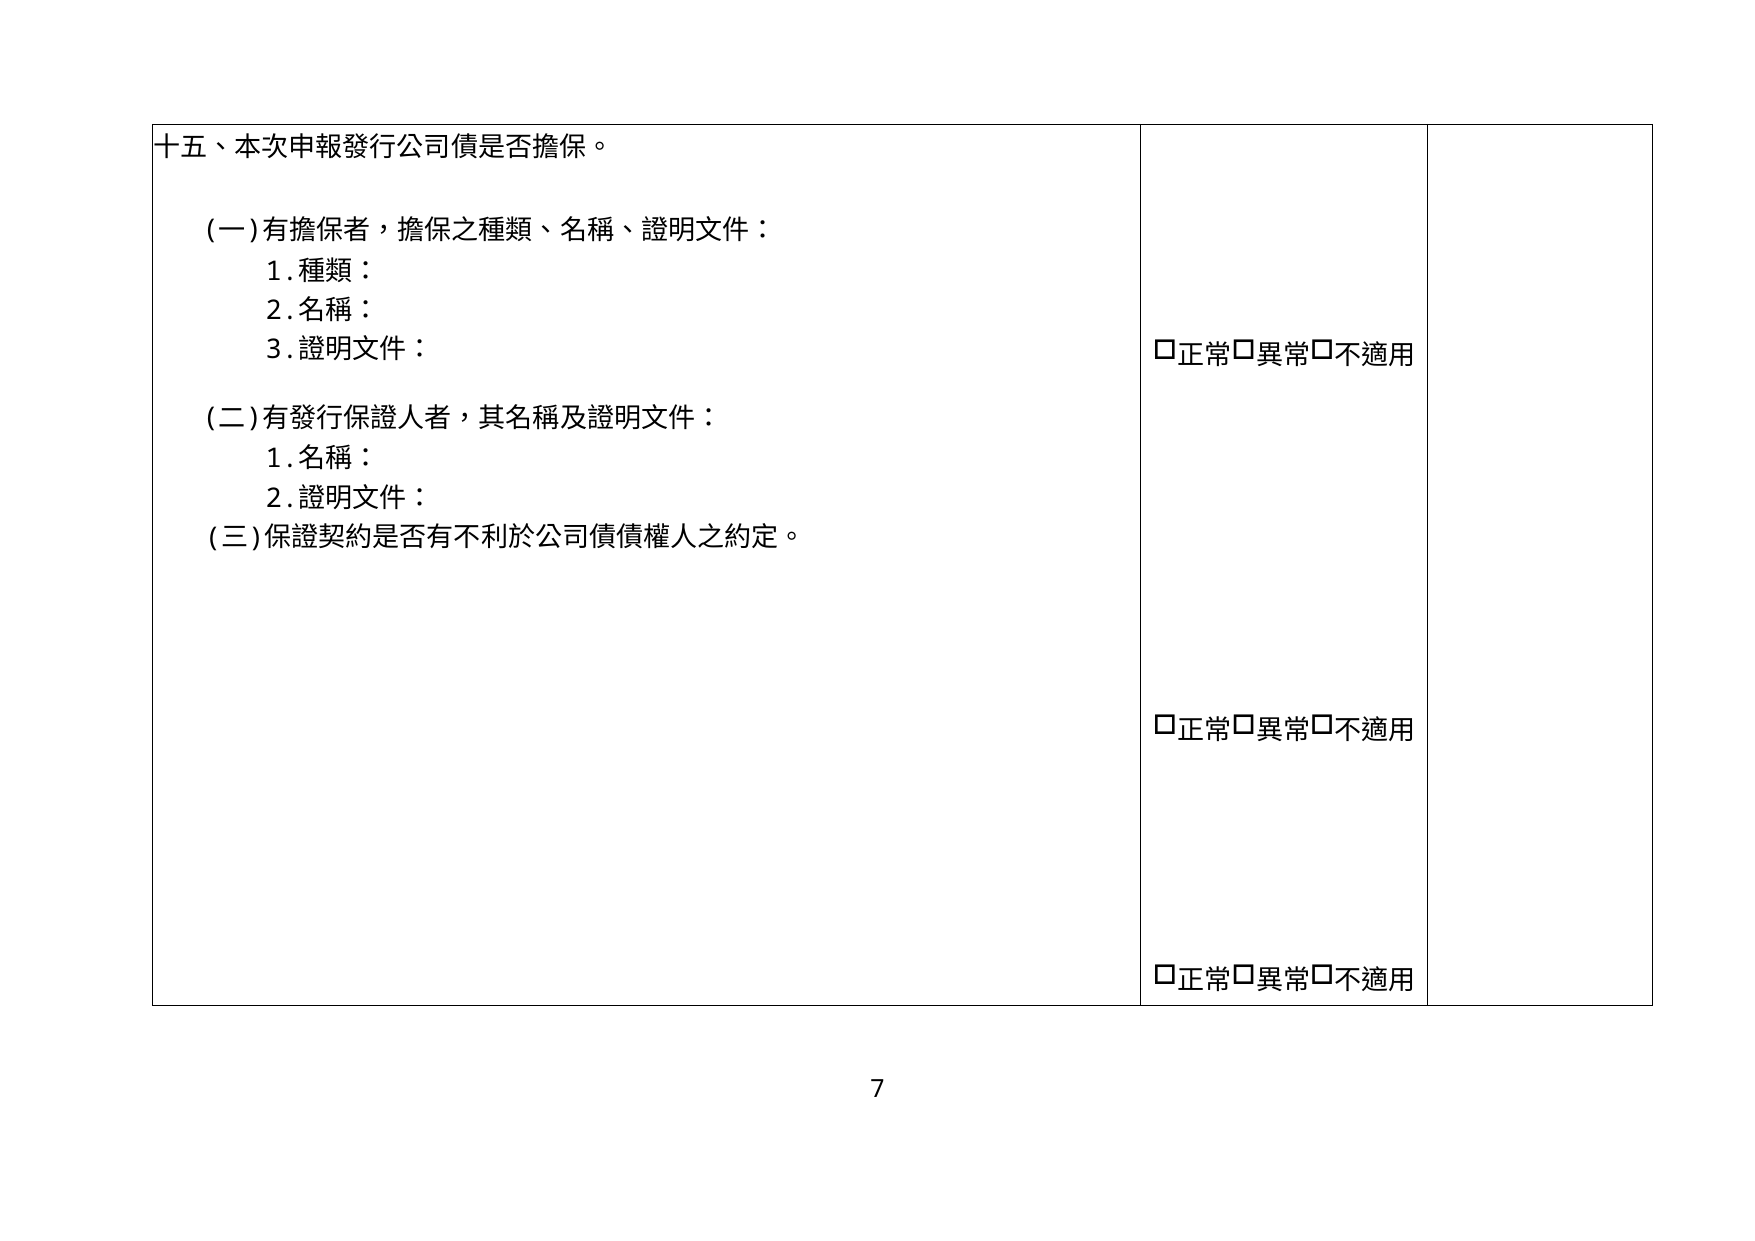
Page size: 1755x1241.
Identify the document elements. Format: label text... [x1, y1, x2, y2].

table_cell 正常異常不適用 正常異常不適用 正常異常不適用 [1141, 125, 1427, 1005]
table_cell [1428, 125, 1652, 1005]
table_cell 十五、本次申報發行公司債是否擔保。 (一)有擔保者，擔保之種類、名稱、證明文件： 1.種類： 2.名稱： 3.證明文件： (二)有發行保證人者，其名稱及證明文件： 1.名稱： 2.證明文件： (三)保證契約是否有不利於公司債債權人之約定。 [153, 125, 1140, 1005]
